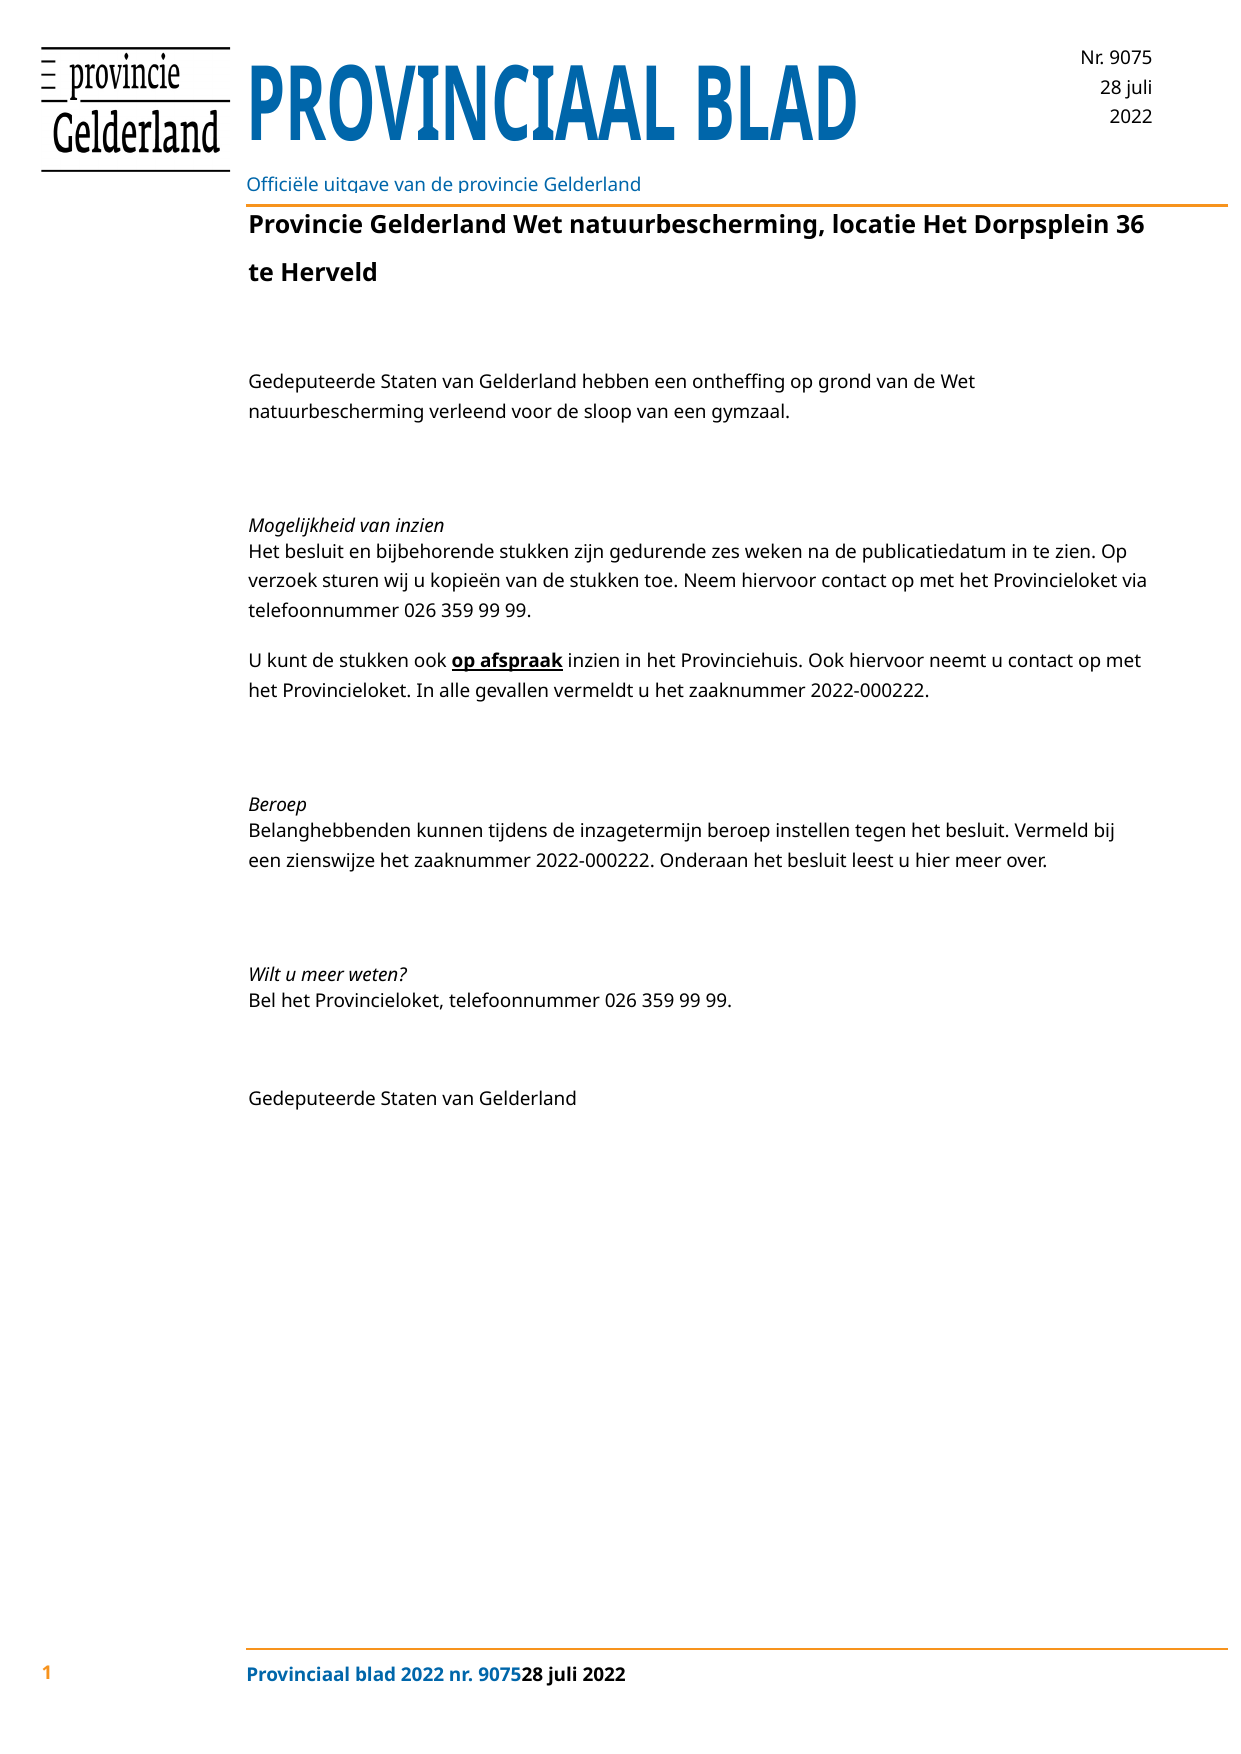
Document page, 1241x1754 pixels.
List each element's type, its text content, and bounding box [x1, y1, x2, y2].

text Belanghebbenden kunnen tijdens de inzagetermijn beroep instellen tegen het besluit. Vermeld bij een zienswijze het zaaknummer 2022-000222. Onderaan het besluit leest u hier meer over. [248, 817, 1152, 873]
picture [41, 47, 231, 172]
text Provincie Gelderland Wet natuurbescherming, locatie Het Dorpsplein 36 te Herveld [248, 207, 1152, 288]
text Bel het Provincieloket, telefoonnummer 026 359 99 99. [248, 987, 1152, 1013]
text Het besluit en bijbehorende stukken zijn gedurende zes weken na de publicatiedatum in te zien. Op verzoek sturen wij u kopieën van de stukken toe. Neem hiervoor contact op met het Provincieloket via telefoonnummer 026 359 99 99. [248, 538, 1152, 623]
text Beroep [248, 792, 1152, 817]
text Gedeputeerde Staten van Gelderland [248, 1085, 1152, 1111]
text U kunt de stukken ook op afspraak inzien in het Provinciehuis. Ook hiervoor neemt u contact op met het Provincieloket. In alle gevallen vermeldt u het zaaknummer 2022-000222. [248, 648, 1152, 703]
text Gedeputeerde Staten van Gelderland hebben een ontheffing op grond van de Wet natuurbescherming verleend voor de sloop van een gymzaal. [248, 368, 1152, 424]
text Mogelijkheid van inzien [248, 512, 1152, 538]
text Wilt u meer weten? [248, 961, 1152, 987]
